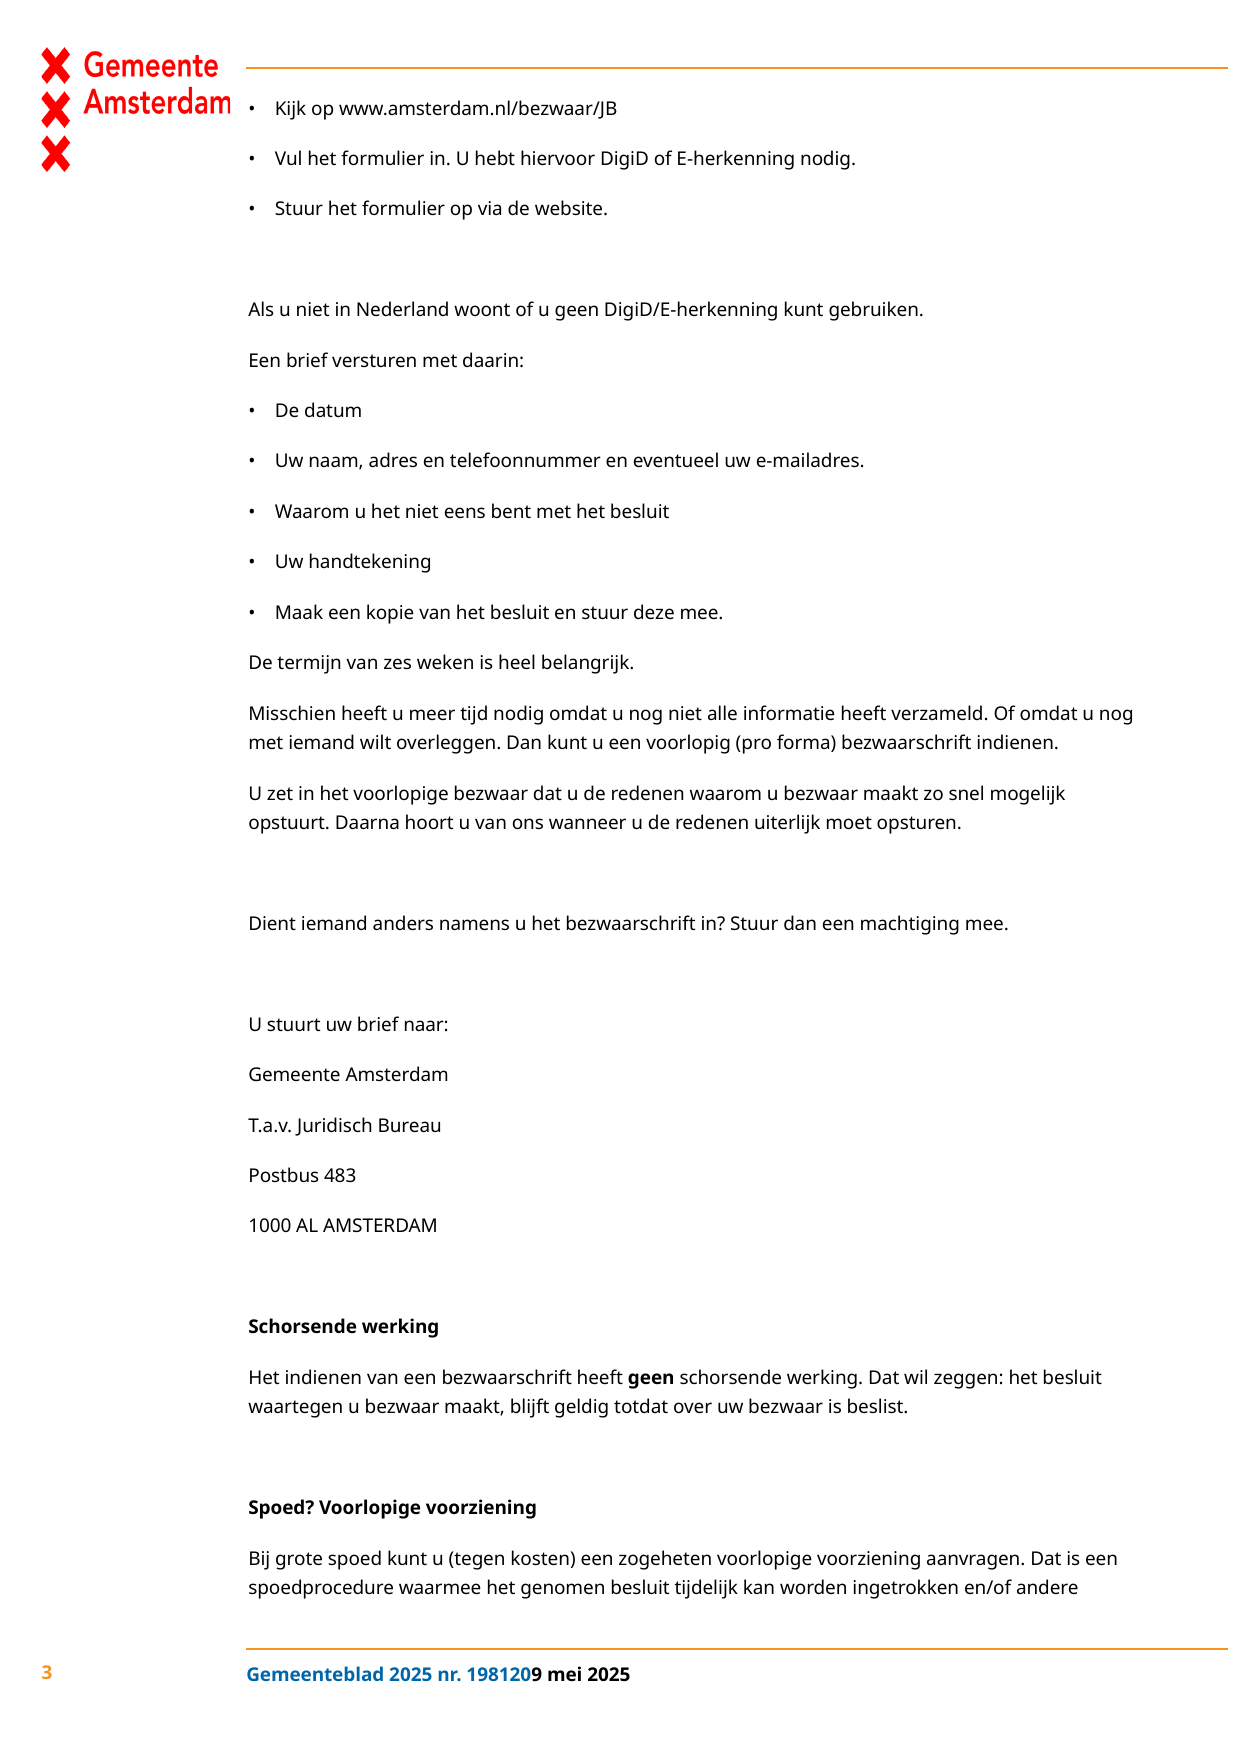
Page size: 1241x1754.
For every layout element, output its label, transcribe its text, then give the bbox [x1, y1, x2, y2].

text Het indienen van een bezwaarschrift heeft geen schorsende werking. Dat wil zeggen: het besluit waartegen u bezwaar maakt, blijft geldig totdat over uw bezwaar is beslist. [248, 1364, 1152, 1419]
text • Kijk op www.amsterdam.nl/bezwaar/JB [248, 95, 1152, 121]
text U zet in het voorlopige bezwaar dat u de redenen waarom u bezwaar maakt zo snel mogelijk opstuurt. Daarna hoort u van ons wanneer u de redenen uiterlijk moet opsturen. [248, 780, 1152, 835]
text Als u niet in Nederland woont of u geen DigiD/E-herkenning kunt gebruiken. [248, 296, 1152, 322]
text 1000 AL AMSTERDAM [248, 1213, 1152, 1238]
text Een brief versturen met daarin: [248, 347, 1152, 373]
text Schorsende werking [248, 1313, 1152, 1339]
text • Maak een kopie van het besluit en stuur deze mee. [248, 599, 1152, 625]
text De termijn van zes weken is heel belangrijk. [248, 649, 1152, 675]
text • Stuur het formulier op via de website. [248, 196, 1152, 221]
text T.a.v. Juridisch Bureau [248, 1112, 1152, 1138]
picture [41, 47, 231, 172]
text U stuurt uw brief naar: [248, 1011, 1152, 1037]
text • De datum [248, 397, 1152, 423]
text • Uw naam, adres en telefoonnummer en eventueel uw e-mailadres. [248, 448, 1152, 473]
text Bij grote spoed kunt u (tegen kosten) een zogeheten voorlopige voorziening aanvragen. Dat is een spoedprocedure waarmee het genomen besluit tijdelijk kan worden ingetrokken en/of andere [248, 1545, 1152, 1600]
text • Waarom u het niet eens bent met het besluit [248, 498, 1152, 524]
text • Vul het formulier in. U hebt hiervoor DigiD of E-herkenning nodig. [248, 145, 1152, 171]
text Misschien heeft u meer tijd nodig omdat u nog niet alle informatie heeft verzameld. Of omdat u nog met iemand wilt overleggen. Dan kunt u een voorlopig (pro forma) bezwaarschrift indienen. [248, 700, 1152, 755]
text Postbus 483 [248, 1162, 1152, 1188]
text Spoed? Voorlopige voorziening [248, 1494, 1152, 1520]
text Dient iemand anders namens u het bezwaarschrift in? Stuur dan een machtiging mee. [248, 910, 1152, 936]
text Gemeente Amsterdam [248, 1061, 1152, 1087]
text • Uw handtekening [248, 548, 1152, 574]
